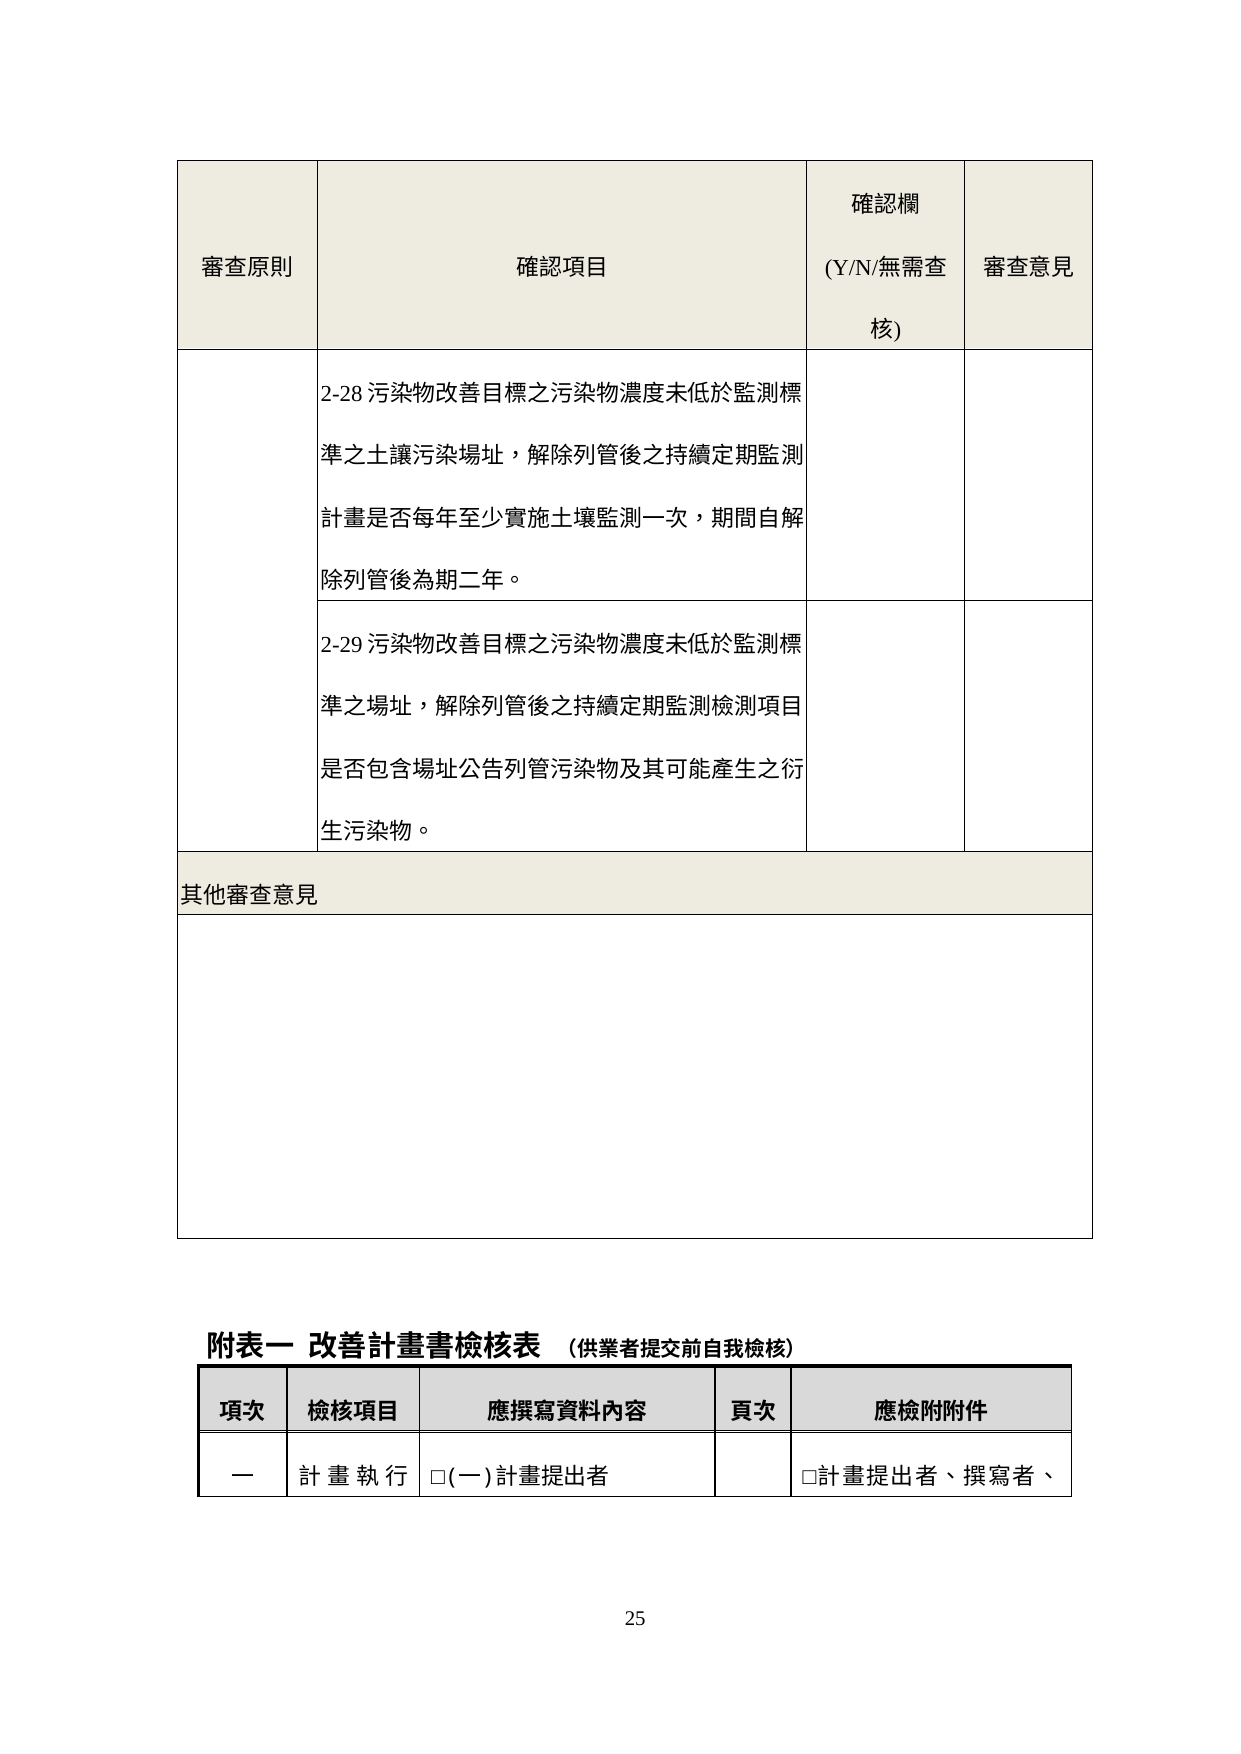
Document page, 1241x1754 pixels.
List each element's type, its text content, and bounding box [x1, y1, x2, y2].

table_cell [965, 350, 1092, 599]
table_header 檢核項目 [288, 1368, 419, 1430]
table_cell 2-28污染物改善目標之污染物濃度未低於監測標準之土讓污染場址，解除列管後之持續定期監測計畫是否每年至少實施土壤監測一次，期間自解除列管後為期二年。 [318, 350, 806, 599]
table_cell [965, 601, 1092, 851]
table_cell □(一)計畫提出者 [420, 1433, 714, 1496]
table_cell [178, 915, 1092, 1238]
table_cell 其他審查意見 [178, 852, 1092, 914]
text 附表一 改善計畫書檢核表 （供業者提交前自我檢核） [177, 1302, 1092, 1364]
table_header 審查意見 [965, 161, 1092, 348]
table_cell 2-29污染物改善目標之污染物濃度未低於監測標準之場址，解除列管後之持續定期監測檢測項目是否包含場址公告列管污染物及其可能產生之衍生污染物。 [318, 601, 806, 851]
table_header 項次 [200, 1368, 286, 1430]
table_cell 計畫執行 [288, 1433, 419, 1496]
table_cell 一 [200, 1433, 286, 1496]
table_cell [807, 350, 964, 599]
table_cell [716, 1433, 790, 1496]
table_header 確認欄 (Y/N/無需查核) [807, 161, 964, 348]
table_header 審查原則 [178, 161, 317, 348]
table_cell [807, 601, 964, 851]
table_header 應撰寫資料內容 [420, 1368, 714, 1430]
table_cell □計畫提出者、撰寫者、 [792, 1433, 1071, 1496]
table_header 頁次 [716, 1368, 790, 1430]
table_cell [178, 350, 317, 851]
table_header 應檢附附件 [792, 1368, 1071, 1430]
table_header 確認項目 [318, 161, 806, 348]
